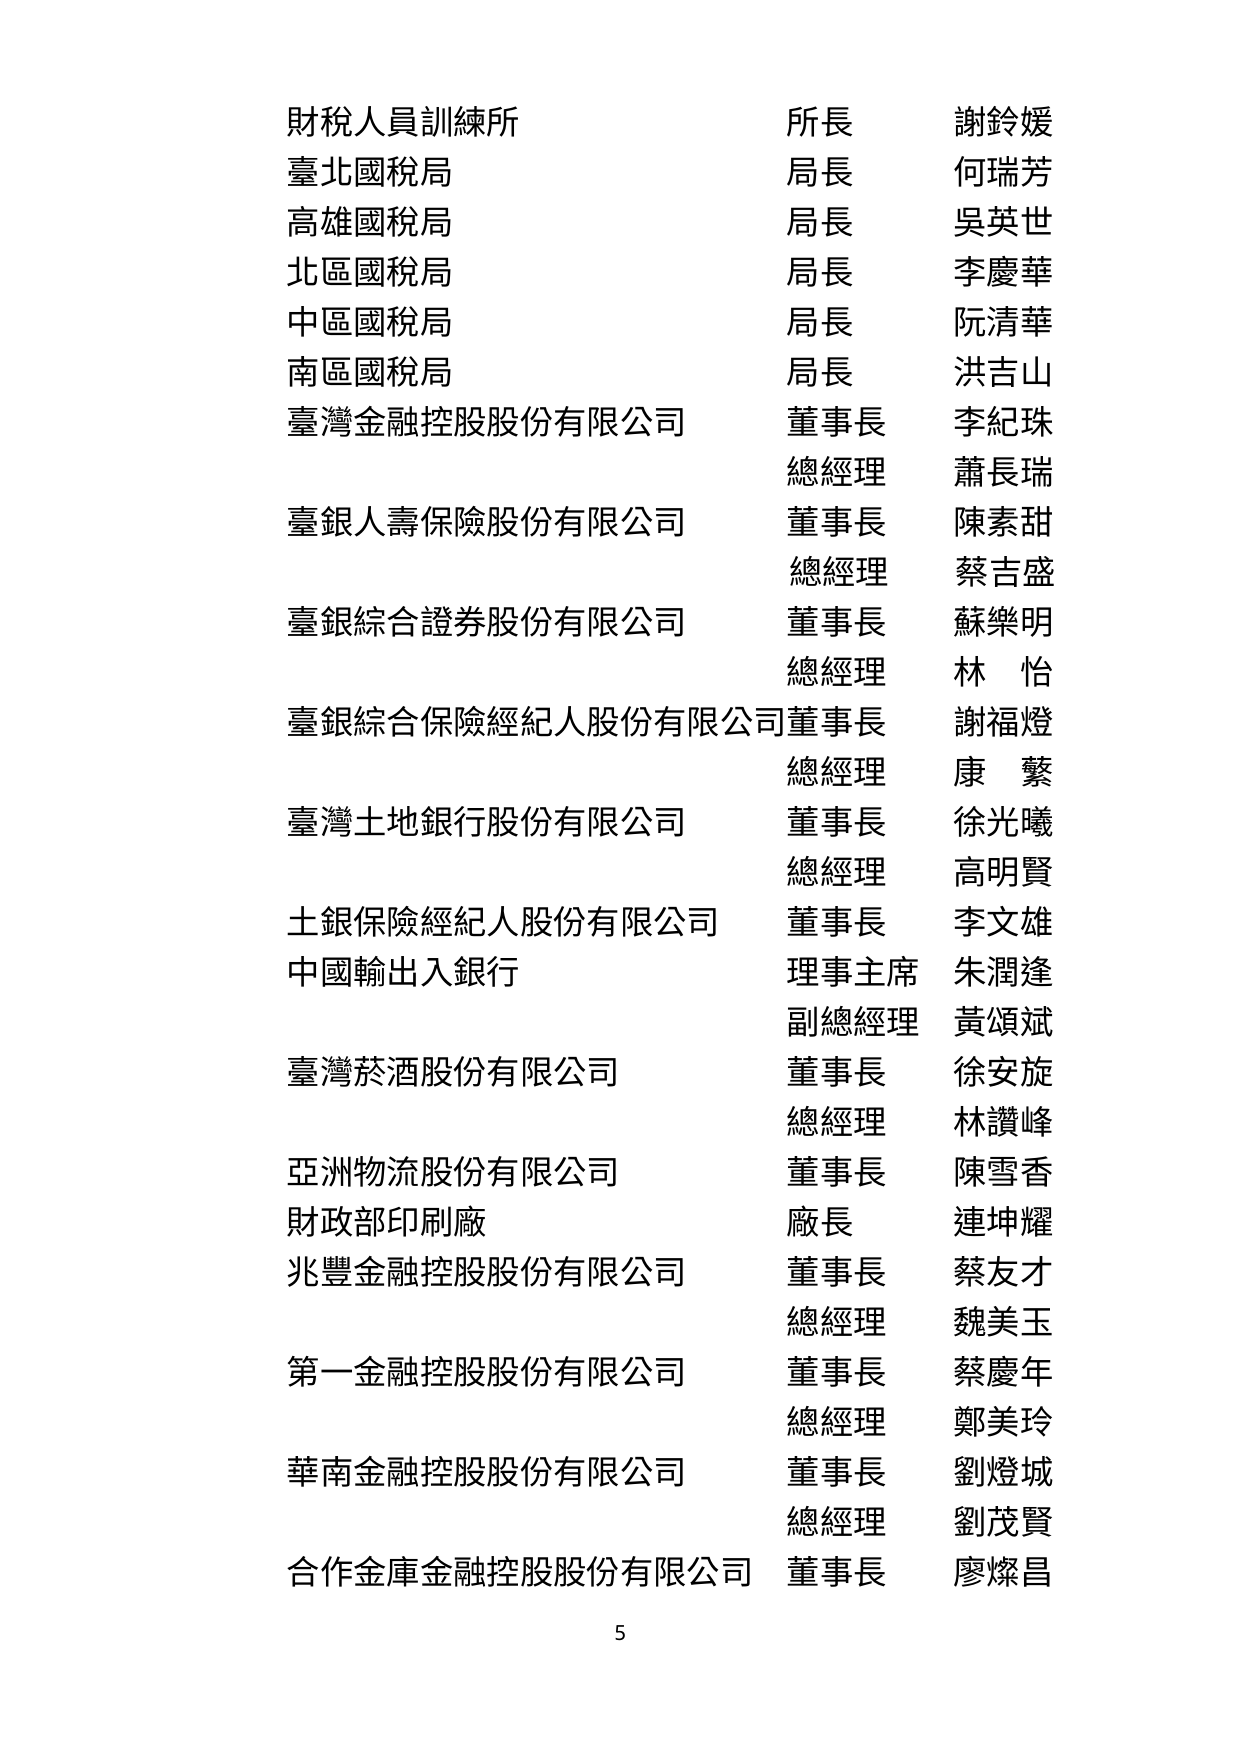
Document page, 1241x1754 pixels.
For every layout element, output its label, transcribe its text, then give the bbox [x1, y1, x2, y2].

text 財稅人員訓練所 所長 謝鈴媛 [287, 94, 1120, 144]
text 臺銀綜合保險經紀人股份有限公司董事長 謝福燈 [287, 694, 1120, 744]
text 總經理 劉茂賢 [287, 1494, 1120, 1544]
text 臺灣土地銀行股份有限公司 董事長 徐光曦 [287, 794, 1120, 844]
text 土銀保險經紀人股份有限公司 董事長 李文雄 [287, 894, 1120, 944]
text 高雄國稅局 局長 吳英世 [287, 194, 1120, 244]
text 臺灣菸酒股份有限公司 董事長 徐安旋 [287, 1044, 1120, 1094]
text 亞洲物流股份有限公司 董事長 陳雪香 [287, 1144, 1120, 1194]
text 臺灣金融控股股份有限公司 董事長 李紀珠 [287, 394, 1120, 444]
text 副總經理 黃頌斌 [287, 994, 1120, 1044]
text 總經理 鄭美玲 [287, 1394, 1120, 1444]
text 總經理 蔡吉盛 [789, 544, 1120, 594]
text 中國輸出入銀行 理事主席 朱潤逢 [287, 944, 1120, 994]
text 合作金庫金融控股股份有限公司 董事長 廖燦昌 [287, 1544, 1120, 1594]
text 第一金融控股股份有限公司 董事長 蔡慶年 [287, 1344, 1120, 1394]
text 總經理 林讚峰 [287, 1094, 1120, 1144]
text 總經理 康 蘩 [287, 744, 1120, 794]
text 北區國稅局 局長 李慶華 [287, 244, 1120, 294]
text 南區國稅局 局長 洪吉山 [287, 344, 1120, 394]
text 臺北國稅局 局長 何瑞芳 [287, 144, 1120, 194]
text 臺銀綜合證券股份有限公司 董事長 蘇樂明 [287, 594, 1120, 644]
text 總經理 高明賢 [287, 844, 1120, 894]
text 總經理 林 怡 [287, 644, 1120, 694]
text 華南金融控股股份有限公司 董事長 劉燈城 [287, 1444, 1120, 1494]
text 臺銀人壽保險股份有限公司 董事長 陳素甜 [287, 494, 1120, 544]
text 總經理 蕭長瑞 [287, 444, 1120, 494]
text 財政部印刷廠 廠長 連坤耀 [287, 1194, 1120, 1244]
text 總經理 魏美玉 [287, 1294, 1120, 1344]
text 兆豐金融控股股份有限公司 董事長 蔡友才 [287, 1244, 1120, 1294]
text 中區國稅局 局長 阮清華 [287, 294, 1120, 344]
